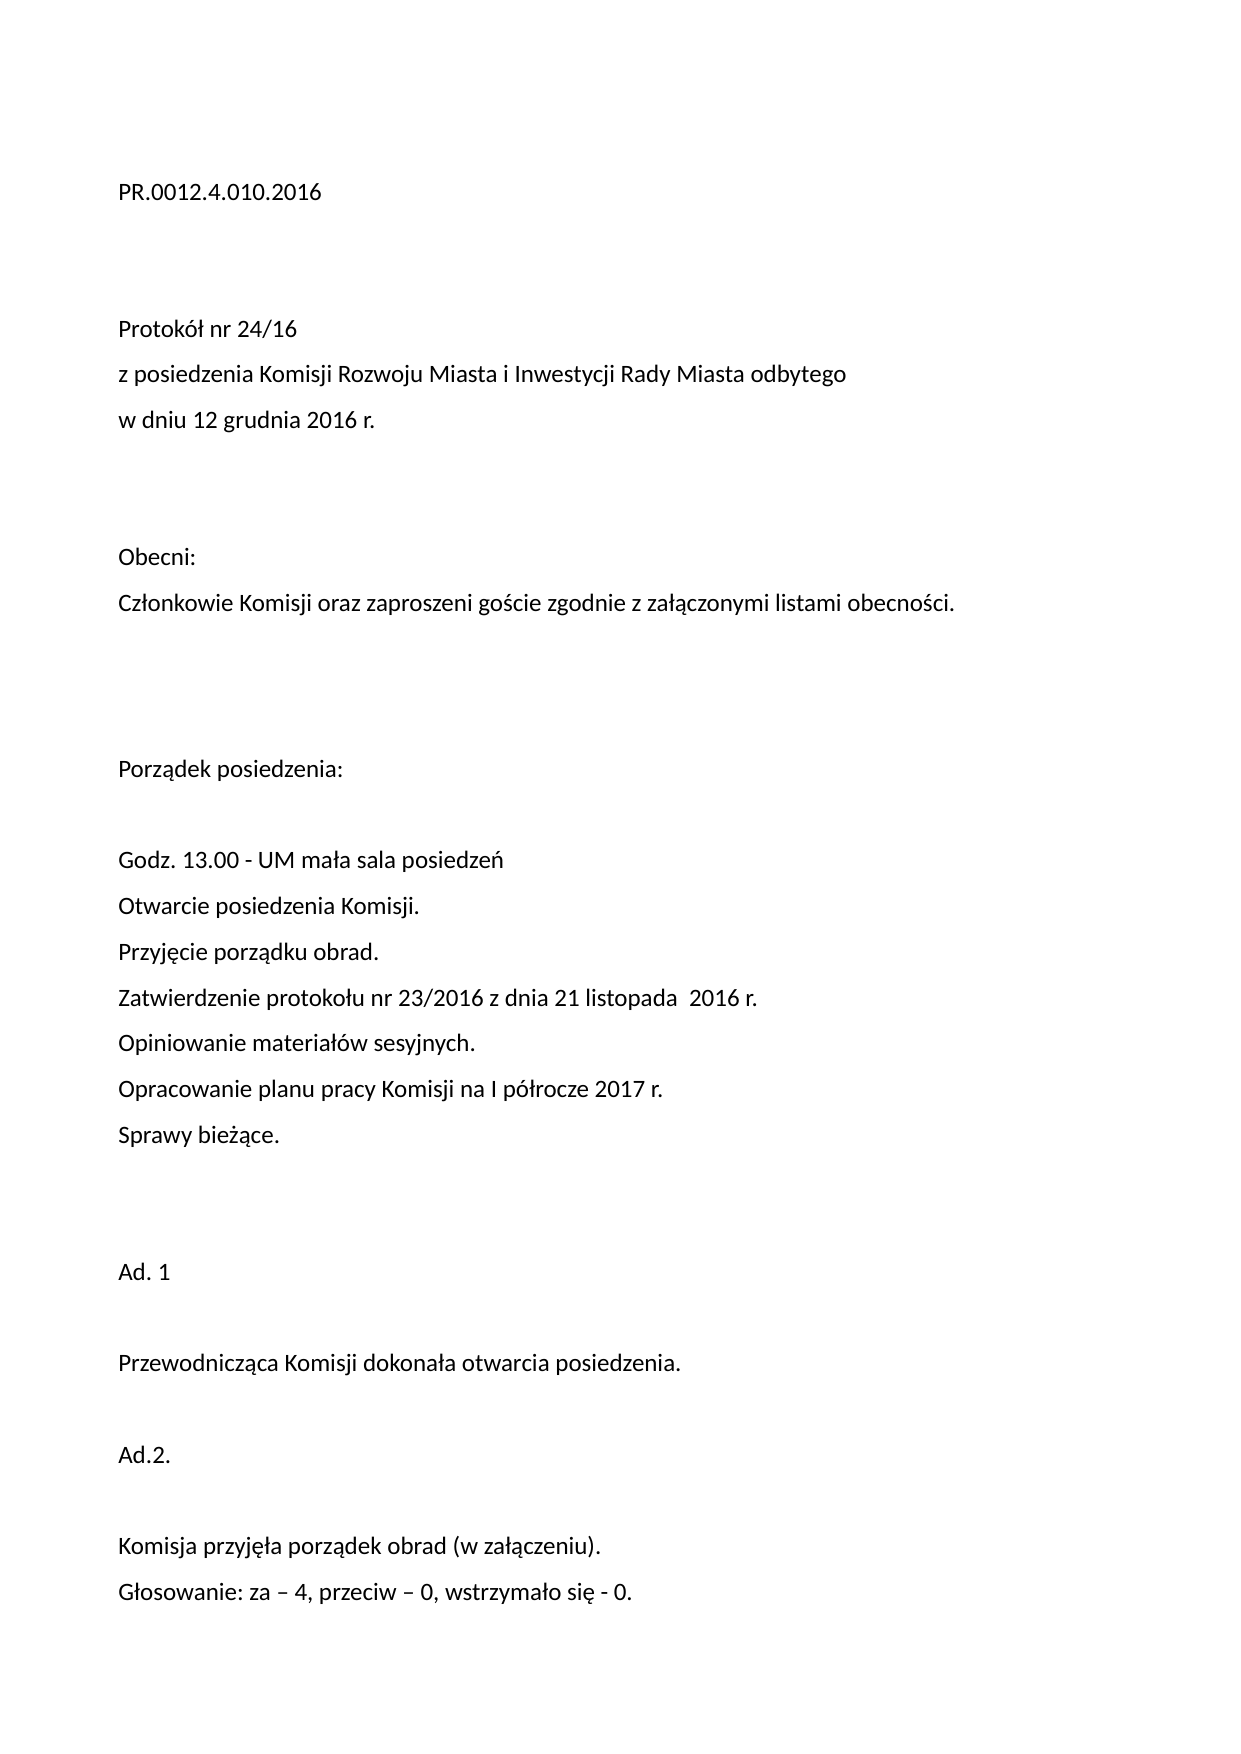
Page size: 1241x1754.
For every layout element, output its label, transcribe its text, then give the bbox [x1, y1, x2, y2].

text z posiedzenia Komisji Rozwoju Miasta i Inwestycji Rady Miasta odbytego [118, 358, 1122, 389]
text Otwarcie posiedzenia Komisji. [118, 890, 1122, 921]
text Sprawy bieżące. [118, 1119, 1122, 1149]
text PR.0012.4.010.2016 [118, 176, 1122, 206]
text Przewodnicząca Komisji dokonała otwarcia posiedzenia. [118, 1348, 1122, 1378]
text Porządek posiedzenia: [118, 753, 1122, 784]
text Głosowanie: za – 4, przeciw – 0, wstrzymało się - 0. [118, 1576, 1122, 1607]
text Protokół nr 24/16 [118, 313, 1122, 343]
text Zatwierdzenie protokołu nr 23/2016 z dnia 21 listopada 2016 r. [118, 982, 1122, 1012]
text w dniu 12 grudnia 2016 r. [118, 404, 1122, 435]
text Godz. 13.00 - UM mała sala posiedzeń [118, 844, 1122, 875]
text Komisja przyjęła porządek obrad (w załączeniu). [118, 1531, 1122, 1561]
text Opiniowanie materiałów sesyjnych. [118, 1027, 1122, 1058]
text Ad.2. [118, 1439, 1122, 1469]
text Przyjęcie porządku obrad. [118, 936, 1122, 967]
text Członkowie Komisji oraz zaproszeni goście zgodnie z załączonymi listami obecności. [118, 587, 1122, 618]
text Obecni: [118, 541, 1122, 572]
text Ad. 1 [118, 1256, 1122, 1287]
text Opracowanie planu pracy Komisji na I półrocze 2017 r. [118, 1073, 1122, 1104]
